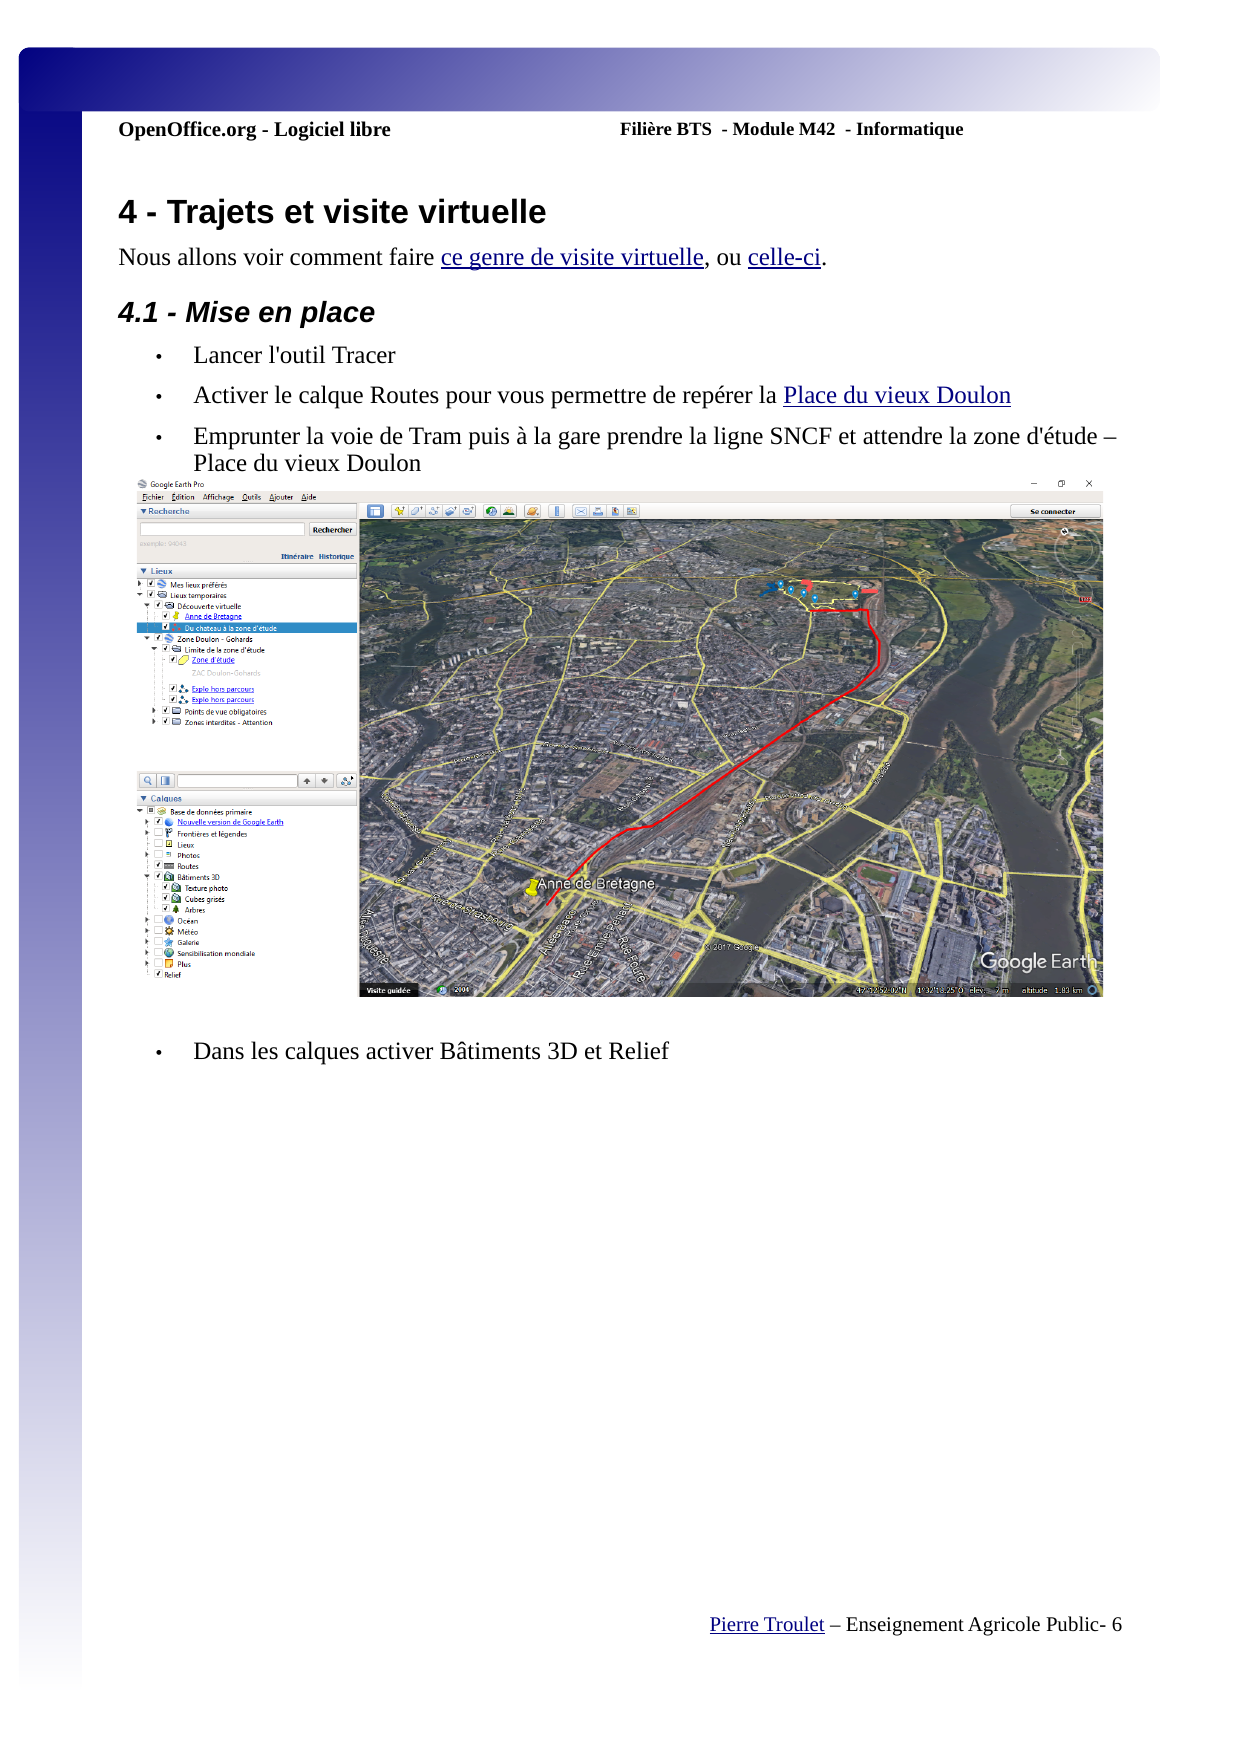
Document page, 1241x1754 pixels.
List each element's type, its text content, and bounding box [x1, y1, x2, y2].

text Nous allons voir comment faire ce genre de visite virtuelle, ou celle-ci. [118, 243, 1122, 271]
list Lancer l'outil Tracer [156, 341, 1122, 369]
list Dans les calques activer Bâtiments 3D et Relief [156, 1037, 1122, 1064]
subtitle Mise en place [118, 296, 1122, 329]
list Activer le calque Routes pour vous permettre de repérer la Place du vieux Doulon [156, 382, 1122, 409]
list Emprunter la voie de Tram puis à la gare prendre la ligne SNCF et attendre la zone d'étude – Place du vieux Doulon [156, 422, 1122, 477]
picture [136, 477, 1104, 997]
subtitle Trajets et visite virtuelle [118, 194, 1122, 231]
